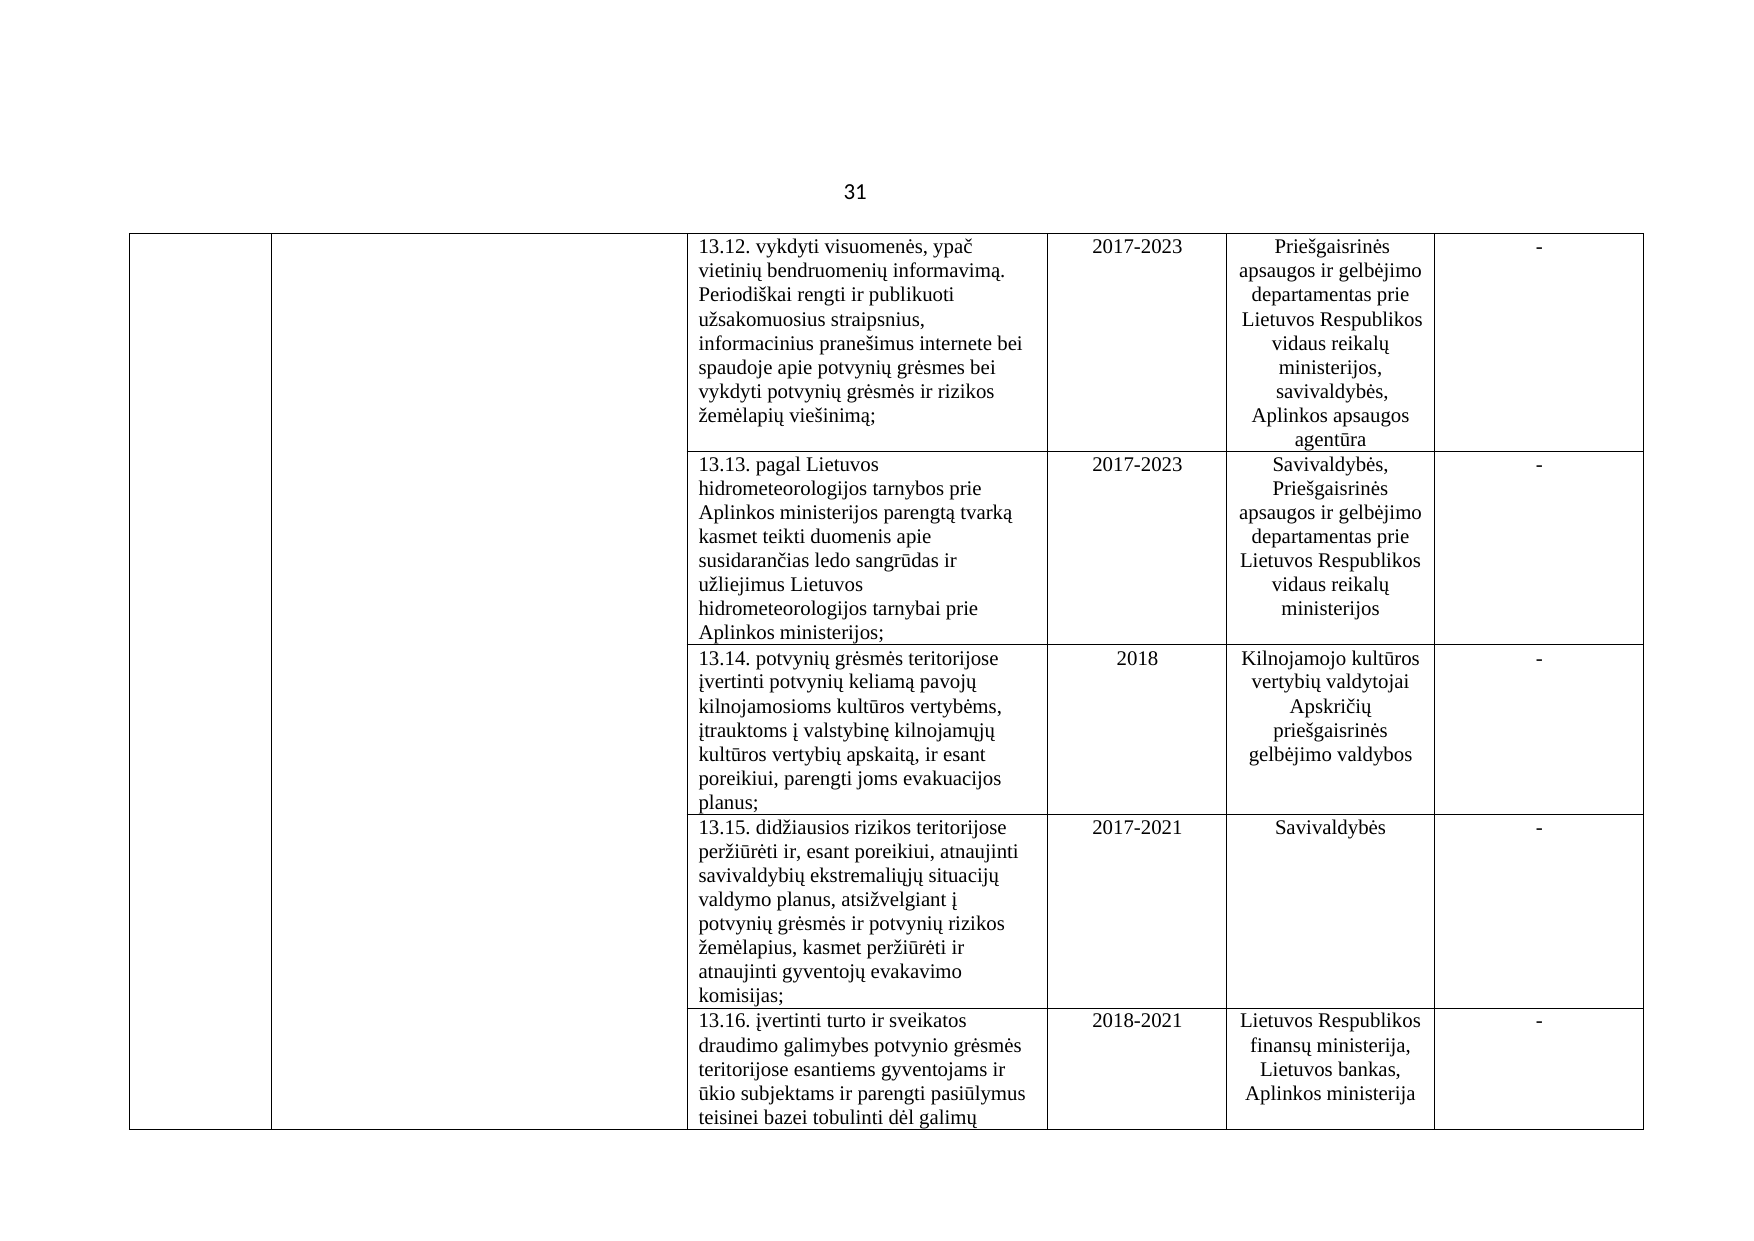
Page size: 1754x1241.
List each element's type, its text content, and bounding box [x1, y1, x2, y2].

table_cell [272, 234, 687, 1129]
table_cell 2018-2021 [1048, 1009, 1226, 1129]
table_cell Kilnojamojo kultūros vertybių valdytojai Apskričių priešgaisrinės gelbėjimo valdybos [1227, 645, 1434, 814]
table_cell 2017-2023 [1048, 234, 1226, 451]
table_cell 13.16. įvertinti turto ir sveikatos draudimo galimybes potvynio grėsmės teritorijose esantiems gyventojams ir ūkio subjektams ir parengti pasiūlymus teisinei bazei tobulinti dėl galimų [688, 1009, 1047, 1129]
table_cell Priešgaisrinės apsaugos ir gelbėjimo departamentas prie Lietuvos Respublikos vidaus reikalų ministerijos, savivaldybės, Aplinkos apsaugos agentūra [1227, 234, 1434, 451]
table_cell - [1435, 1009, 1643, 1129]
table_cell 2017-2023 [1048, 452, 1226, 644]
table_cell - [1435, 815, 1643, 1007]
table_cell 13.13. pagal Lietuvos hidrometeorologijos tarnybos prie Aplinkos ministerijos parengtą tvarką kasmet teikti duomenis apie susidarančias ledo sangrūdas ir užliejimus Lietuvos hidrometeorologijos tarnybai prie Aplinkos ministerijos; [688, 452, 1047, 644]
table_cell Savivaldybės [1227, 815, 1434, 1007]
table_cell - [1435, 452, 1643, 644]
table_cell [130, 234, 271, 1129]
table_cell Lietuvos Respublikos finansų ministerija, Lietuvos bankas, Aplinkos ministerija [1227, 1009, 1434, 1129]
table_cell 2018 [1048, 645, 1226, 814]
table_cell - [1435, 234, 1643, 451]
table_cell - [1435, 645, 1643, 814]
table_cell 13.14. potvynių grėsmės teritorijose įvertinti potvynių keliamą pavojų kilnojamosioms kultūros vertybėms, įtrauktoms į valstybinę kilnojamųjų kultūros vertybių apskaitą, ir esant poreikiui, parengti joms evakuacijos planus; [688, 645, 1047, 814]
table_cell Savivaldybės, Priešgaisrinės apsaugos ir gelbėjimo departamentas prie Lietuvos Respublikos vidaus reikalų ministerijos [1227, 452, 1434, 644]
table_cell 2017-2021 [1048, 815, 1226, 1007]
table_cell 13.12. vykdyti visuomenės, ypač vietinių bendruomenių informavimą. Periodiškai rengti ir publikuoti užsakomuosius straipsnius, informacinius pranešimus internete bei spaudoje apie potvynių grėsmes bei vykdyti potvynių grėsmės ir rizikos žemėlapių viešinimą; [688, 234, 1047, 451]
table_cell 13.15. didžiausios rizikos teritorijose peržiūrėti ir, esant poreikiui, atnaujinti savivaldybių ekstremaliųjų situacijų valdymo planus, atsižvelgiant į potvynių grėsmės ir potvynių rizikos žemėlapius, kasmet peržiūrėti ir atnaujinti gyventojų evakavimo komisijas; [688, 815, 1047, 1007]
